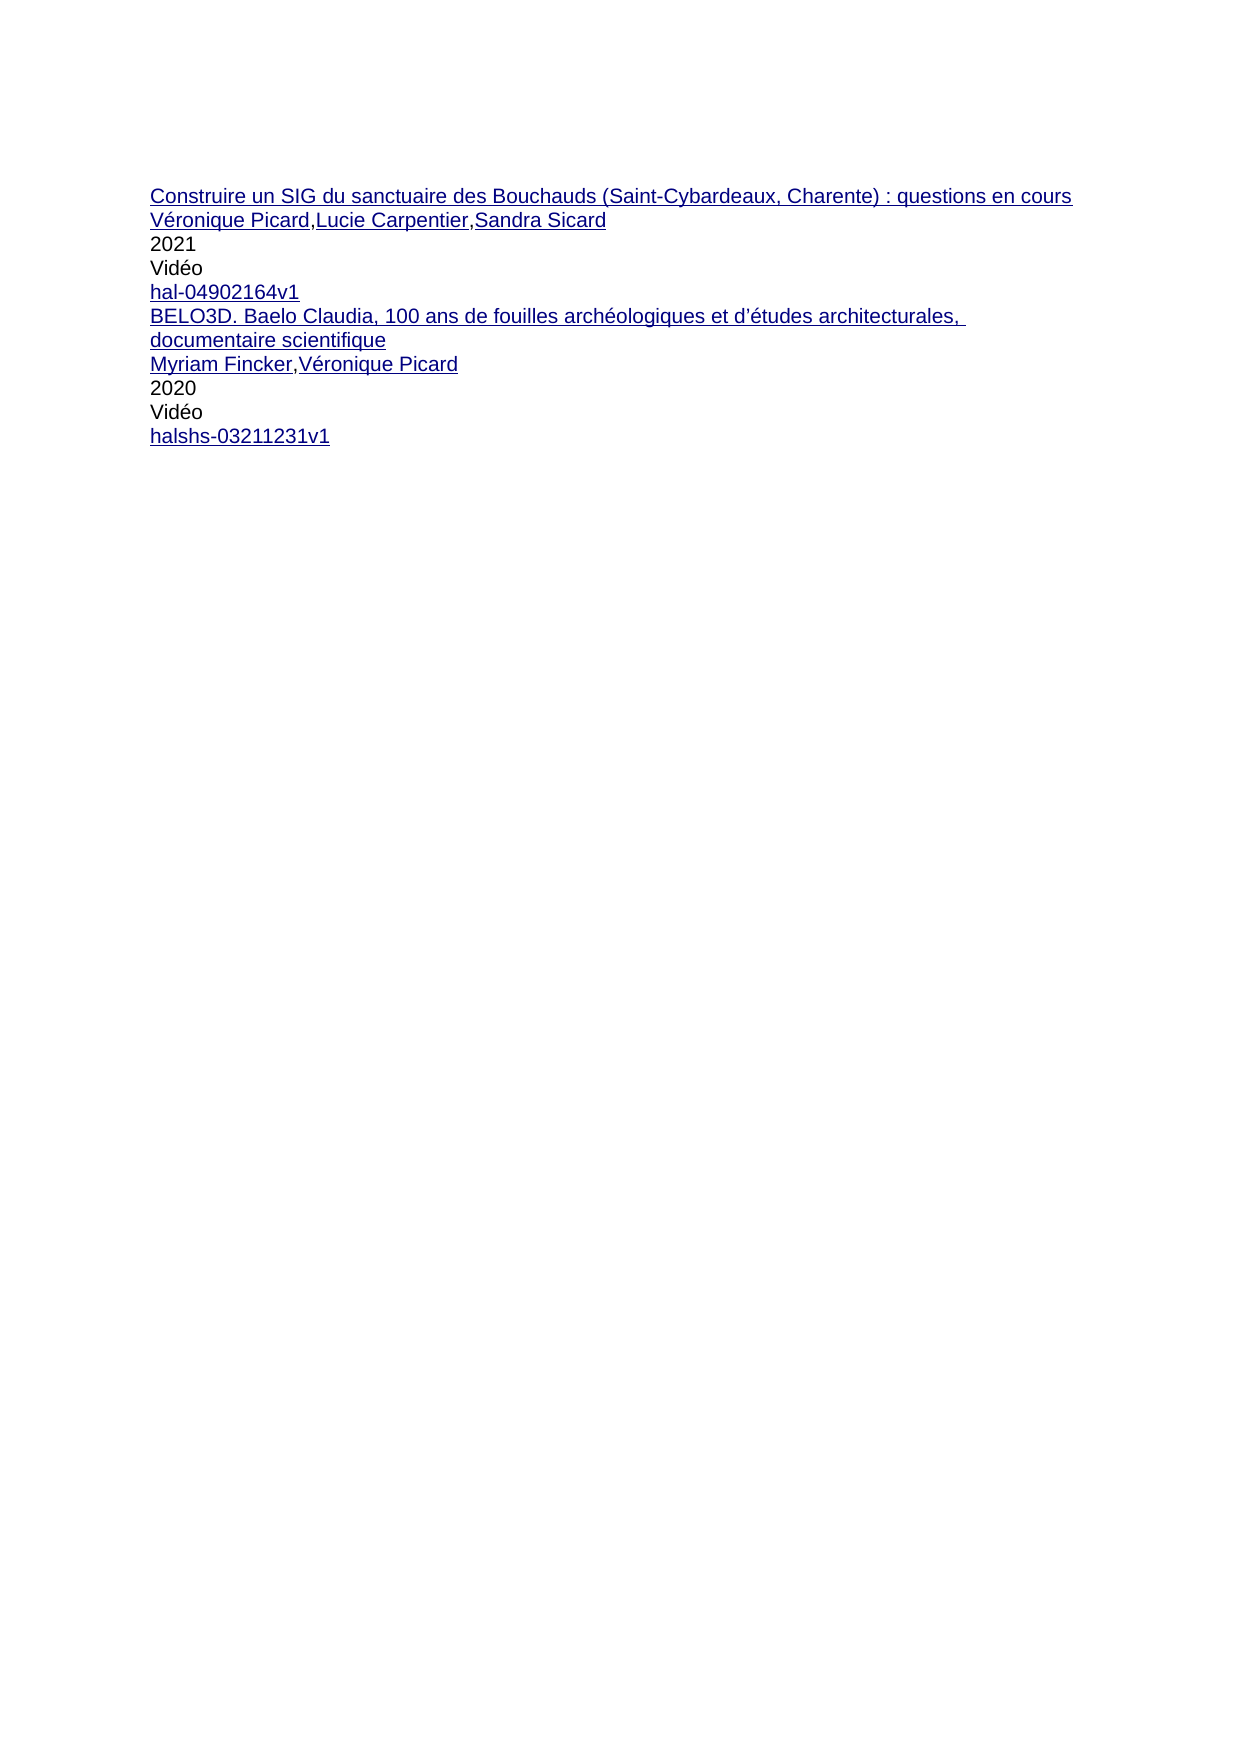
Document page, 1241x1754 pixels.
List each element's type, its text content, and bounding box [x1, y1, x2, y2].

table_cell BELO3D. Baelo Claudia, 100 ans de fouilles archéologiques et d’études architecturales, documentaire scientifique Myriam Fincker,Véronique Picard 2020 Vidéo halshs-03211231v1 [150, 304, 1090, 448]
table_header Construire un SIG du sanctuaire des Bouchauds (Saint-Cybardeaux, Charente) : questions en cours Véronique Picard,Lucie Carpentier,Sandra Sicard 2021 Vidéo hal-04902164v1 [150, 184, 1090, 304]
